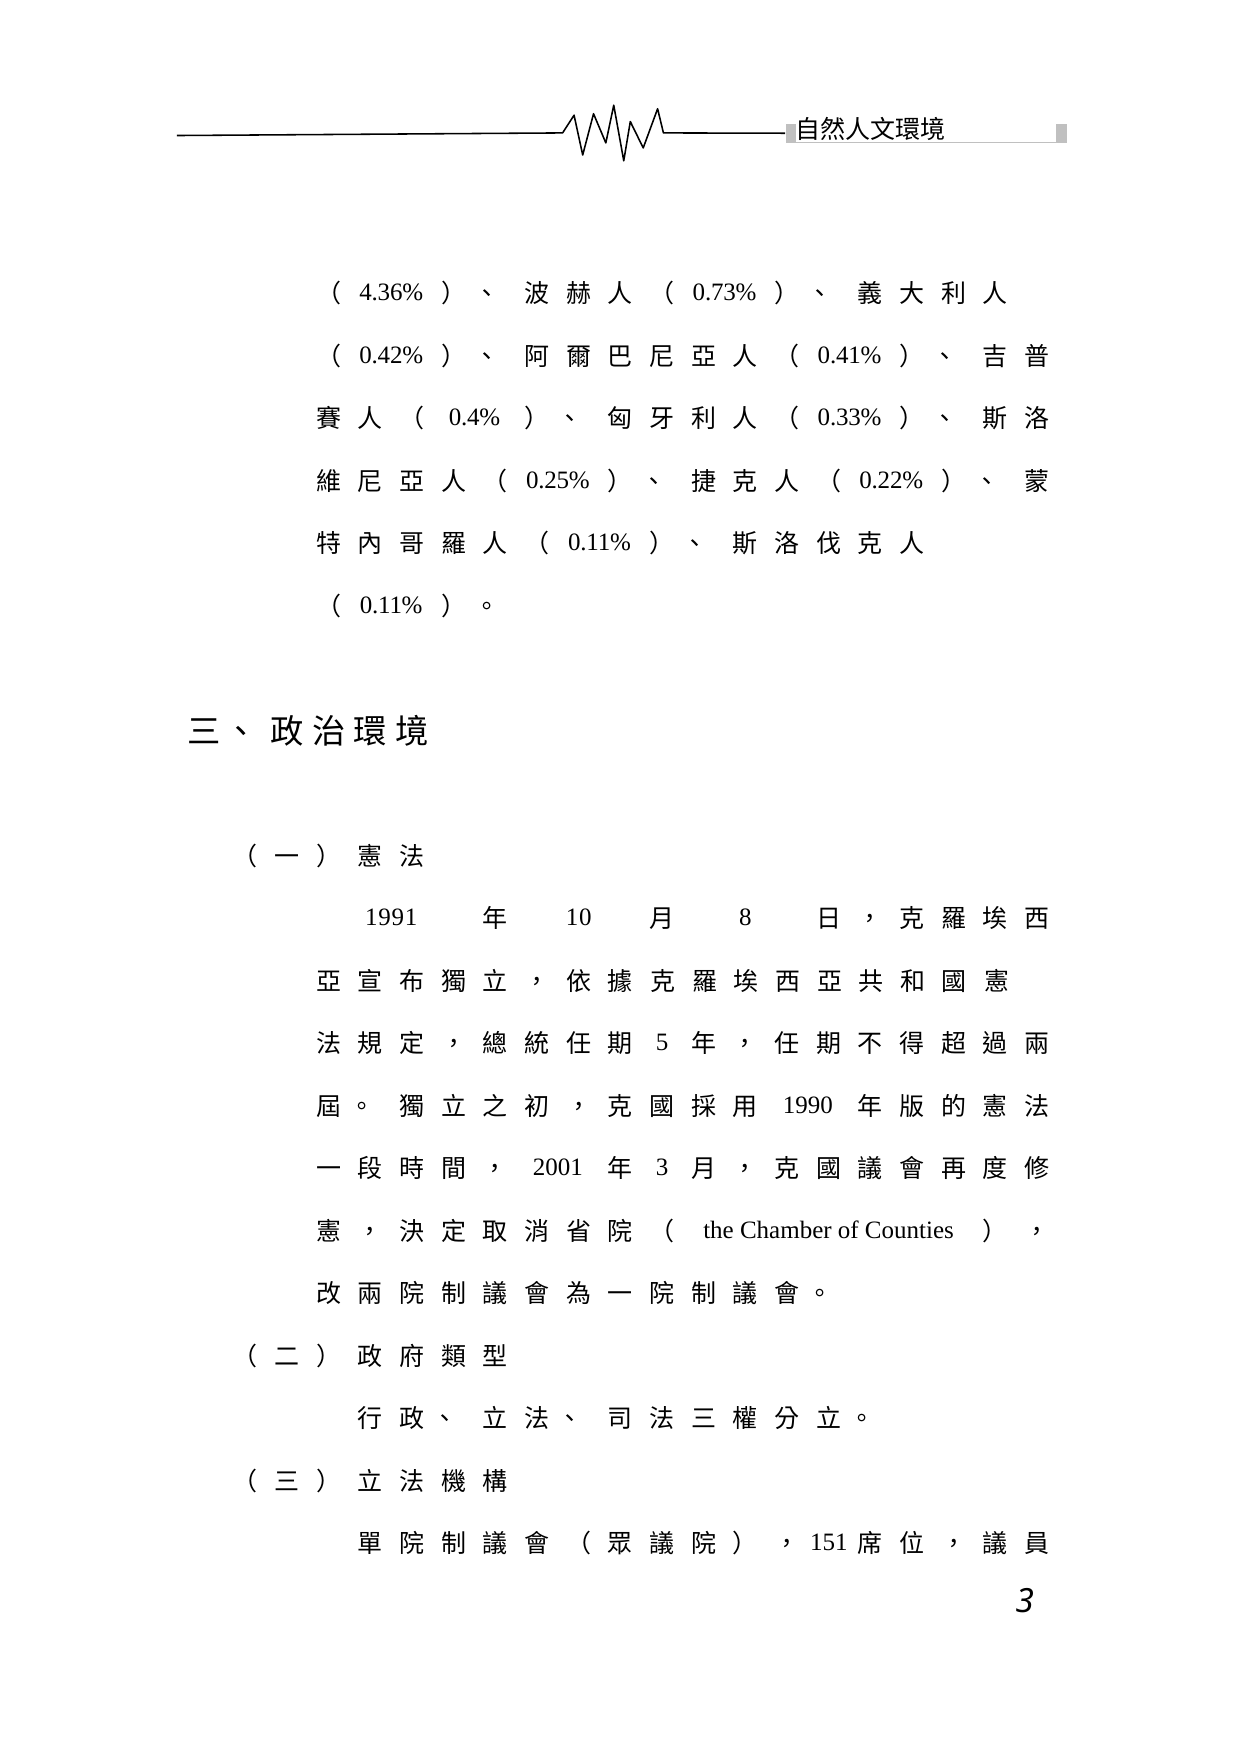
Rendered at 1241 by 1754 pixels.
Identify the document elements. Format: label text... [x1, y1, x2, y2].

text 單院制議會（眾議院），151席位，議員 [281, 1500, 1058, 1563]
text （一）憲法 [207, 813, 1058, 875]
text （三）立法機構 [207, 1438, 1058, 1500]
text （二）政府類型 [207, 1313, 1058, 1375]
text 三、政治環境 [183, 688, 1058, 750]
text 1991年10月8日，克羅埃西亞宣布獨立，依據克羅埃西亞共和國憲法規定，總統任期5年，任期不得超過兩屆。獨立之初，克國採用1990年版的憲法一段時間，2001年3月，克國議會再度修憲，決定取消省院（the Chamber of Counties），改兩院制議會為一院制議會。 [281, 875, 1058, 1313]
text 行政、立法、司法三權分立。 [281, 1375, 1058, 1438]
text （4.36%）、波赫人（0.73%）、義大利人（0.42%）、阿爾巴尼亞人（0.41%）、吉普賽人（0.4%）、匈牙利人（0.33%）、斯洛維尼亞人（0.25%）、捷克人（0.22%）、蒙特內哥羅人（0.11%）、斯洛伐克人（0.11%）。 [281, 250, 1058, 625]
